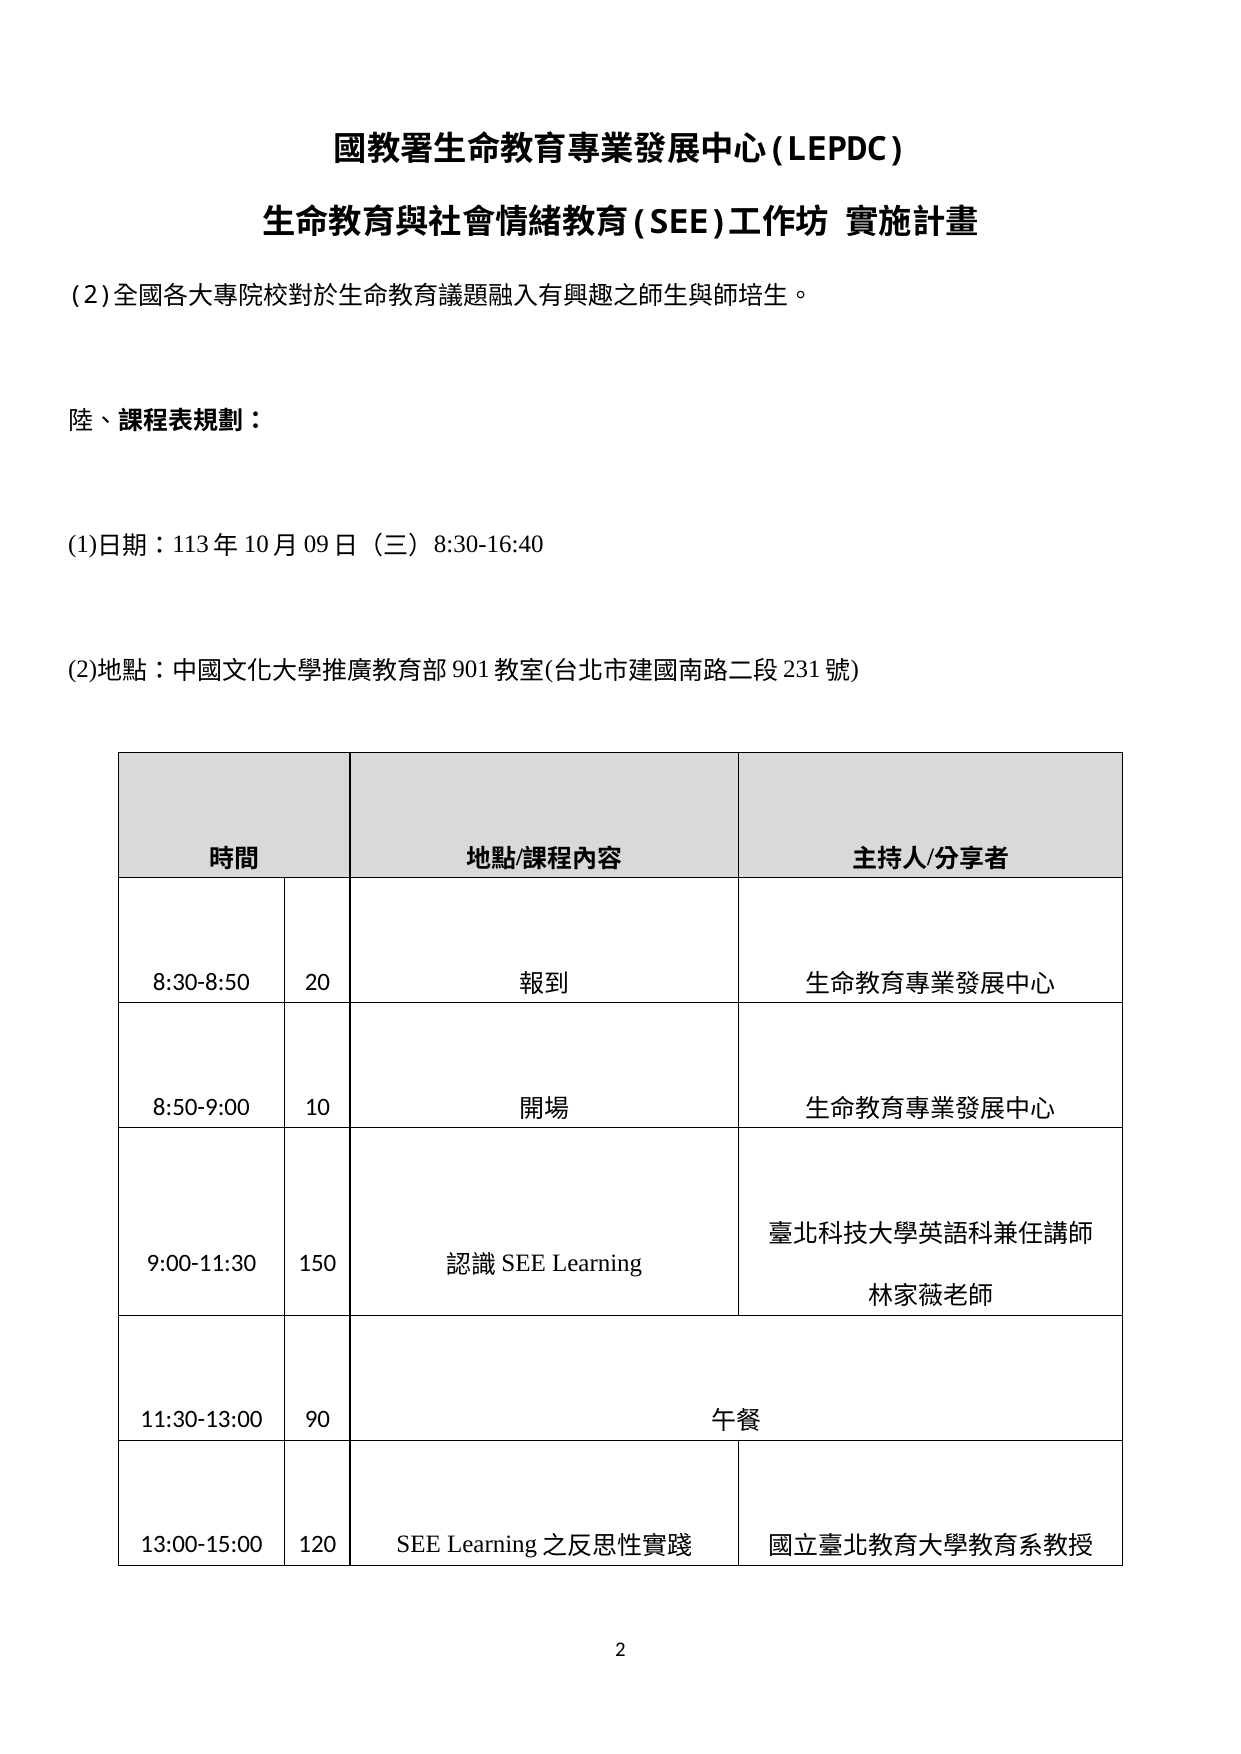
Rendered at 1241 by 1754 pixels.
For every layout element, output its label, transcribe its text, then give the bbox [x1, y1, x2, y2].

table_cell 生命教育專業發展中心 [739, 878, 1122, 1002]
table_cell 9:00-11:30 [119, 1128, 284, 1314]
list 日期：113年10月09日（三）8:30-16:40 [68, 502, 1122, 564]
table_cell 認識SEE Learning [351, 1128, 738, 1314]
table_cell 11:30-13:00 [119, 1316, 284, 1439]
table_cell 報到 [351, 878, 738, 1002]
table_cell 午餐 [351, 1316, 1122, 1439]
list 全國各大專院校對於生命教育議題融入有興趣之師生與師培生。 [68, 252, 1122, 314]
table_header 地點/課程內容 [351, 753, 738, 877]
table_cell SEE Learning之反思性實踐 [351, 1441, 738, 1564]
table_cell 150 [285, 1128, 349, 1314]
table_cell 13:00-15:00 [119, 1441, 284, 1564]
table_cell 90 [285, 1316, 349, 1439]
table_cell 8:30-8:50 [119, 878, 284, 1002]
table_header 主持人/分享者 [739, 753, 1122, 877]
table_cell 開場 [351, 1003, 738, 1127]
table_cell 20 [285, 878, 349, 1002]
list 地點：中國文化大學推廣教育部901教室(台北市建國南路二段231號) [68, 627, 1122, 689]
table_cell 生命教育專業發展中心 [739, 1003, 1122, 1127]
table_cell 8:50-9:00 [119, 1003, 284, 1127]
list 課程表規劃： [68, 377, 1122, 439]
table_cell 120 [285, 1441, 349, 1564]
table_header 時間 [119, 753, 349, 877]
table_cell 10 [285, 1003, 349, 1127]
table_cell 國立臺北教育大學教育系教授 [739, 1441, 1122, 1564]
table_cell 臺北科技大學英語科兼任講師 林家薇老師 [739, 1128, 1122, 1314]
